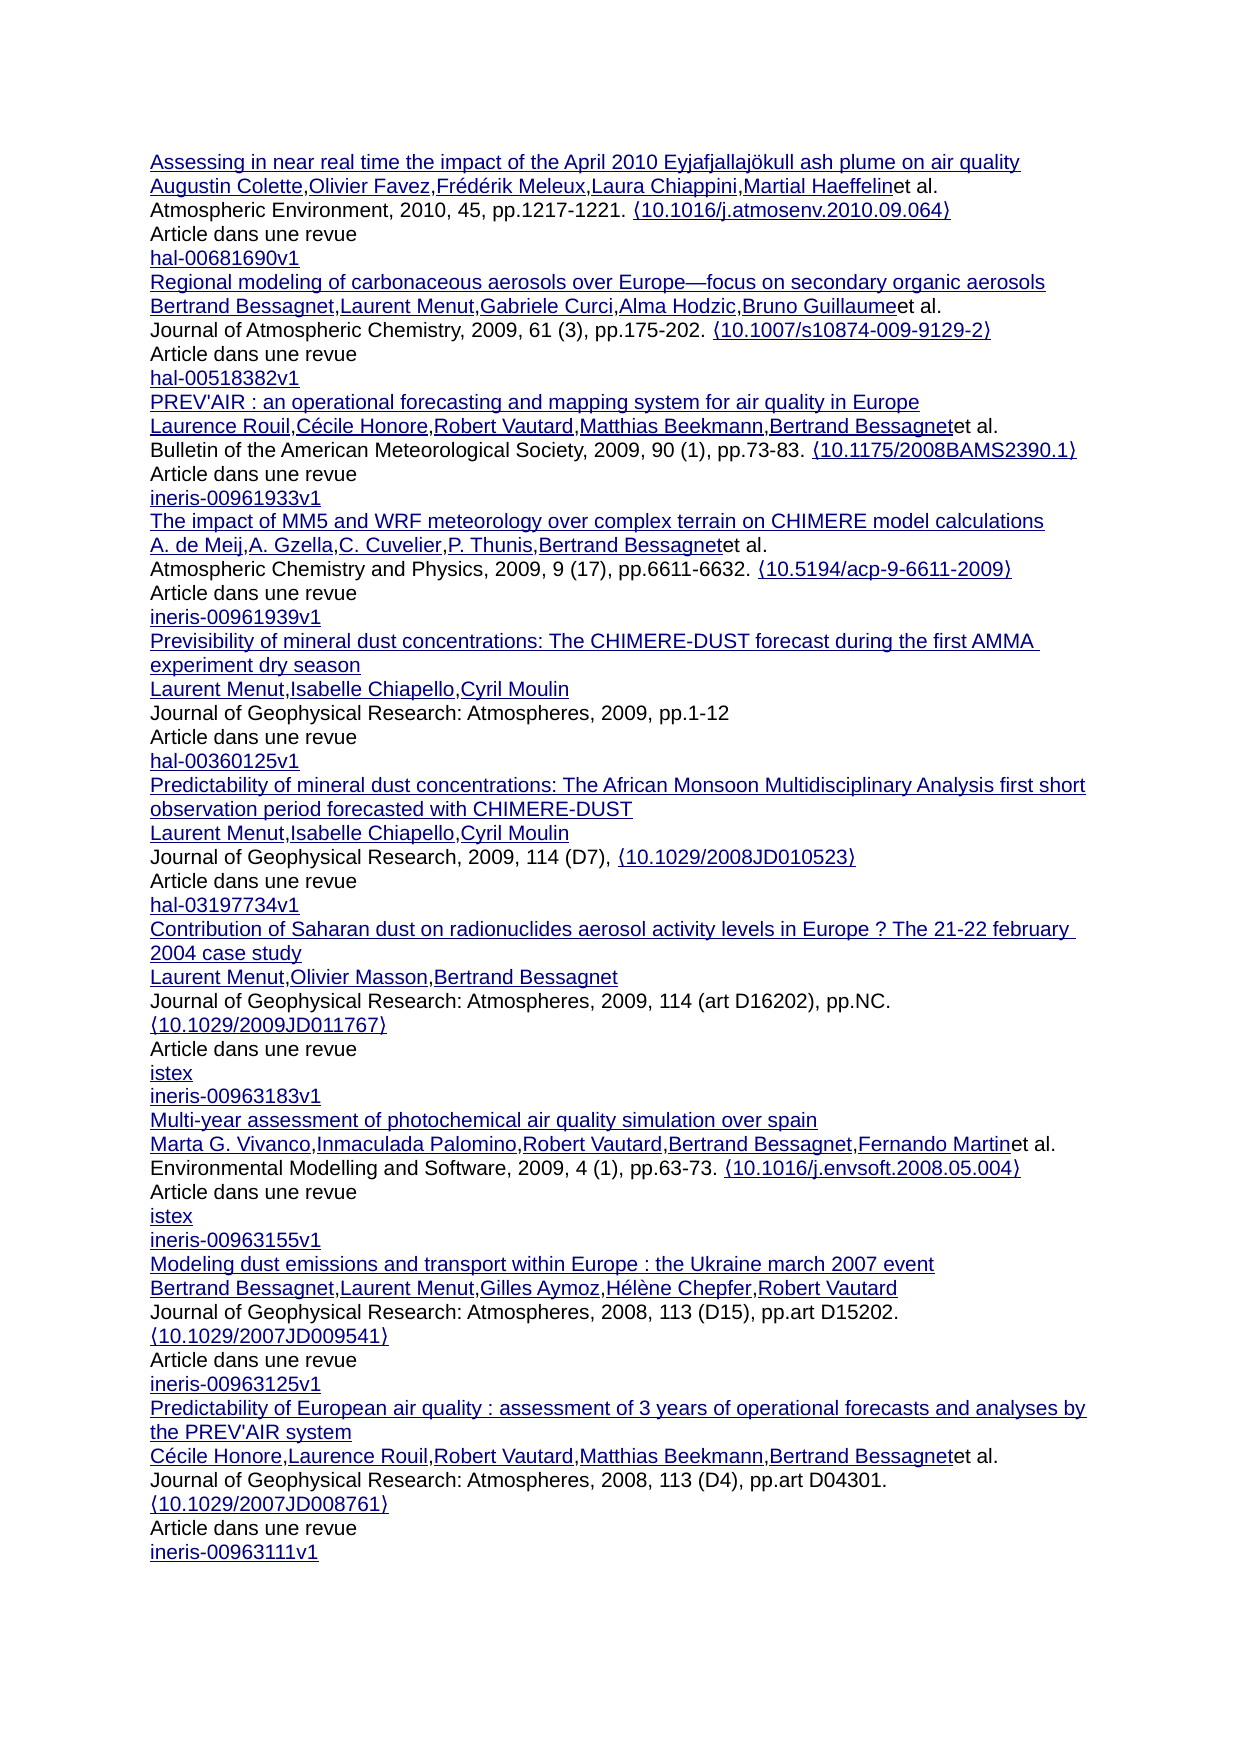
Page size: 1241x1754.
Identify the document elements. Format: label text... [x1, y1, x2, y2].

table_cell The impact of MM5 and WRF meteorology over complex terrain on CHIMERE model calculations A. de Meij,A. Gzella,C. Cuvelier,P. Thunis,Bertrand Bessagnetet al. Atmospheric Chemistry and Physics, 2009, 9 (17), pp.6611-6632. ⟨10.5194/acp-9-6611-2009⟩ Article dans une revue ineris-00961939v1 [150, 509, 1090, 629]
table_cell Modeling dust emissions and transport within Europe : the Ukraine march 2007 event Bertrand Bessagnet,Laurent Menut,Gilles Aymoz,Hélène Chepfer,Robert Vautard Journal of Geophysical Research: Atmospheres, 2008, 113 (D15), pp.art D15202. ⟨10.1029/2007JD009541⟩ Article dans une revue ineris-00963125v1 [150, 1252, 1090, 1396]
table_cell Contribution of Saharan dust on radionuclides aerosol activity levels in Europe ? The 21-22 february 2004 case study Laurent Menut,Olivier Masson,Bertrand Bessagnet Journal of Geophysical Research: Atmospheres, 2009, 114 (art D16202), pp.NC. ⟨10.1029/2009JD011767⟩ Article dans une revue istex ineris-00963183v1 [150, 917, 1090, 1108]
table_cell Previsibility of mineral dust concentrations: The CHIMERE-DUST forecast during the first AMMA experiment dry season Laurent Menut,Isabelle Chiapello,Cyril Moulin Journal of Geophysical Research: Atmospheres, 2009, pp.1-12 Article dans une revue hal-00360125v1 [150, 629, 1090, 773]
table_cell Predictability of European air quality : assessment of 3 years of operational forecasts and analyses by the PREV'AIR system Cécile Honore,Laurence Rouil,Robert Vautard,Matthias Beekmann,Bertrand Bessagnetet al. Journal of Geophysical Research: Atmospheres, 2008, 113 (D4), pp.art D04301. ⟨10.1029/2007JD008761⟩ Article dans une revue ineris-00963111v1 [150, 1396, 1090, 1563]
table_cell PREV'AIR : an operational forecasting and mapping system for air quality in Europe Laurence Rouil,Cécile Honore,Robert Vautard,Matthias Beekmann,Bertrand Bessagnetet al. Bulletin of the American Meteorological Society, 2009, 90 (1), pp.73-83. ⟨10.1175/2008BAMS2390.1⟩ Article dans une revue ineris-00961933v1 [150, 390, 1090, 509]
table_cell Assessing in near real time the impact of the April 2010 Eyjafjallajökull ash plume on air quality Augustin Colette,Olivier Favez,Frédérik Meleux,Laura Chiappini,Martial Haeffelinet al. Atmospheric Environment, 2010, 45, pp.1217-1221. ⟨10.1016/j.atmosenv.2010.09.064⟩ Article dans une revue hal-00681690v1 [150, 150, 1090, 270]
table_cell Regional modeling of carbonaceous aerosols over Europe—focus on secondary organic aerosols Bertrand Bessagnet,Laurent Menut,Gabriele Curci,Alma Hodzic,Bruno Guillaumeet al. Journal of Atmospheric Chemistry, 2009, 61 (3), pp.175-202. ⟨10.1007/s10874-009-9129-2⟩ Article dans une revue hal-00518382v1 [150, 270, 1090, 389]
table_cell Multi-year assessment of photochemical air quality simulation over spain Marta G. Vivanco,Inmaculada Palomino,Robert Vautard,Bertrand Bessagnet,Fernando Martinet al. Environmental Modelling and Software, 2009, 4 (1), pp.63-73. ⟨10.1016/j.envsoft.2008.05.004⟩ Article dans une revue istex ineris-00963155v1 [150, 1108, 1090, 1252]
table_cell Predictability of mineral dust concentrations: The African Monsoon Multidisciplinary Analysis first short observation period forecasted with CHIMERE‐DUST Laurent Menut,Isabelle Chiapello,Cyril Moulin Journal of Geophysical Research, 2009, 114 (D7), ⟨10.1029/2008JD010523⟩ Article dans une revue hal-03197734v1 [150, 773, 1090, 917]
